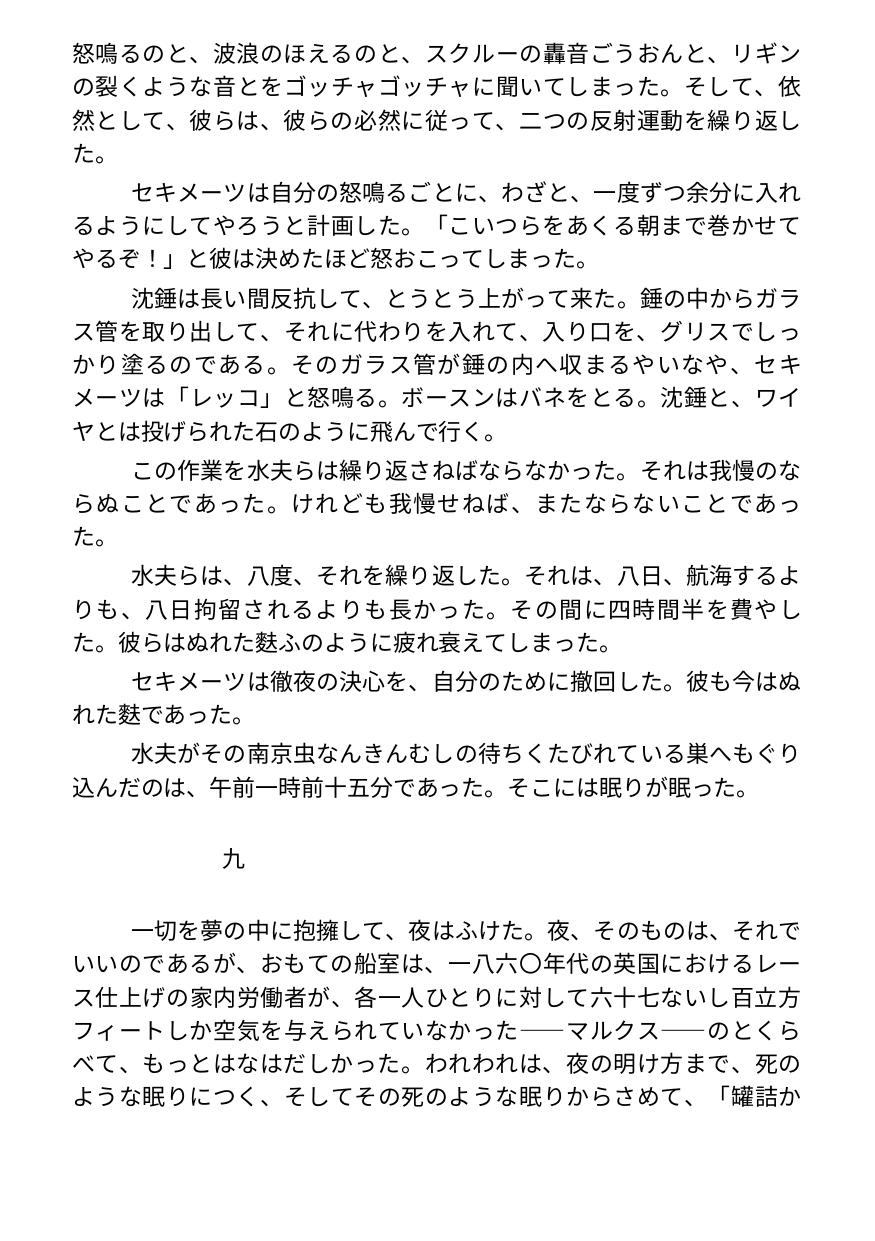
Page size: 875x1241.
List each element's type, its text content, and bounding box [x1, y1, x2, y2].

text セキメーツは徹夜の決心を、自分のために撤回した。彼も今はぬれた麩であった。 [72, 664, 802, 730]
text 水夫らは、八度、それを繰り返した。それは、八日、航海するよりも、八日拘留されるよりも長かった。その間に四時間半を費やした。彼らはぬれた麩ふのように疲れ衰えてしまった。 [72, 558, 802, 658]
text この作業を水夫らは繰り返さねばならなかった。それは我慢のならぬことであった。けれども我慢せねば、またならないことであった。 [72, 453, 802, 552]
text 沈錘は長い間反抗して、とうとう上がって来た。錘の中からガラス管を取り出して、それに代わりを入れて、入り口を、グリスでしっかり塗るのである。そのガラス管が錘の内へ収まるやいなや、セキメーツは「レッコ」と怒鳴る。ボースンはバネをとる。沈錘と、ワイヤとは投げられた石のように飛んで行く。 [72, 281, 802, 447]
text セキメーツは自分の怒鳴るごとに、わざと、一度ずつ余分に入れるようにしてやろうと計画した。「こいつらをあくる朝まで巻かせてやるぞ！」と彼は決めたほど怒おこってしまった。 [72, 175, 802, 274]
text 一切を夢の中に抱擁して、夜はふけた。夜、そのものは、それでいいのであるが、おもての船室は、一八六〇年代の英国におけるレース仕上げの家内労働者が、各一人ひとりに対して六十七ないし百立方フィートしか空気を与えられていなかった――マルクス――のとくらべて、もっとはなはだしかった。われわれは、夜の明け方まで、死のような眠りにつく、そしてその死のような眠りからさめて、「罐詰か [72, 913, 802, 1112]
text 九 [72, 841, 802, 874]
text 怒鳴るのと、波浪のほえるのと、スクルーの轟音ごうおんと、リギンの裂くような音とをゴッチャゴッチャに聞いてしまった。そして、依然として、彼らは、彼らの必然に従って、二つの反射運動を繰り返した。 [72, 36, 802, 169]
text 水夫がその南京虫なんきんむしの待ちくたびれている巣へもぐり込んだのは、午前一時前十五分であった。そこには眠りが眠った。 [72, 736, 802, 803]
